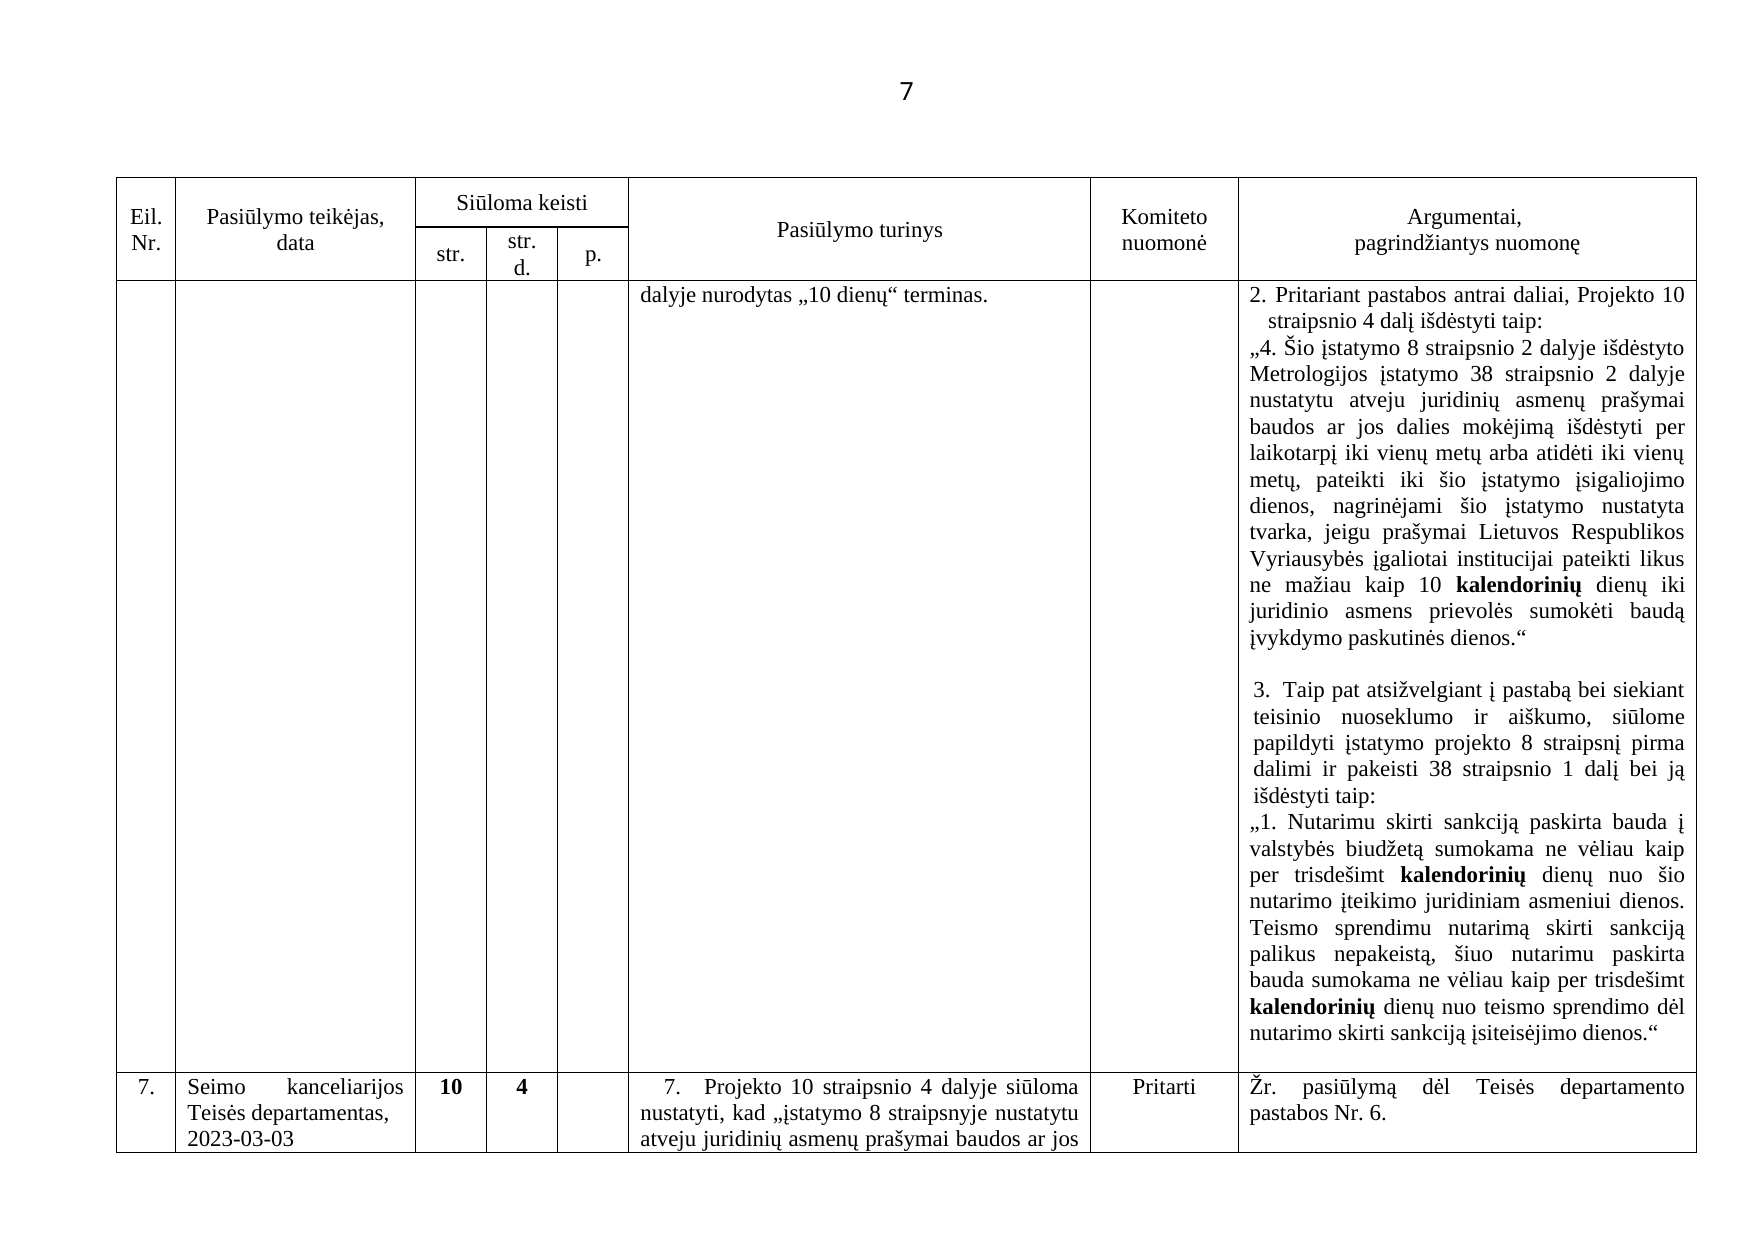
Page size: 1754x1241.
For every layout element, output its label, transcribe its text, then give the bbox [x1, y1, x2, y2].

table_cell [416, 281, 486, 1072]
table_cell [176, 281, 415, 1072]
table_cell str. d. [487, 228, 557, 280]
table_cell 4 [487, 1073, 557, 1152]
table_header Siūloma keisti [416, 178, 628, 226]
table_cell [1091, 281, 1238, 1072]
table_cell str. [416, 228, 486, 280]
table_cell [117, 281, 175, 1072]
table_cell 7. [117, 1073, 175, 1152]
table_cell [487, 281, 557, 1072]
table_header Komiteto nuomonė [1091, 178, 1238, 280]
table_header Eil. Nr. [117, 178, 175, 280]
table_cell 7. Projekto 10 straipsnio 4 dalyje siūloma nustatyti, kad „įstatymo 8 straipsnyje nustatytu atveju juridinių asmenų prašymai baudos ar jos [629, 1073, 1090, 1152]
table_cell Pritarti [1091, 1073, 1238, 1152]
table_cell Pasiūlymai: Pritarti pastabos daliai, kuria siūloma patikslinti, aiškiai nustatant, kokios dienos – kalendorinės ar darbo, - turimos omenyje. Žr. pasiūlymą dėl Teisės departamento pastabos Nr. 5. Pritariant pastabos antrai daliai, Projekto 10 straipsnio 4 dalį išdėstyti taip: „4. Šio įstatymo 8 straipsnio 2 dalyje išdėstyto Metrologijos įstatymo 38 straipsnio 2 dalyje nustatytu atveju juridinių asmenų prašymai baudos ar jos dalies mokėjimą išdėstyti per laikotarpį iki vienų metų arba atidėti iki vienų metų, pateikti iki šio įstatymo įsigaliojimo dienos, nagrinėjami šio įstatymo nustatyta tvarka, jeigu prašymai Lietuvos Respublikos Vyriausybės įgaliotai institucijai pateikti likus ne mažiau kaip 10 kalendorinių dienų iki juridinio asmens prievolės sumokėti baudą įvykdymo paskutinės dienos.“ Taip pat atsižvelgiant į pastabą bei siekiant teisinio nuoseklumo ir aiškumo, siūlome papildyti įstatymo projekto 8 straipsnį pirma dalimi ir pakeisti 38 straipsnio 1 dalį bei ją išdėstyti taip: „1. Nutarimu skirti sankciją paskirta bauda į valstybės biudžetą sumokama ne vėliau kaip per trisdešimt kalendorinių dienų nuo šio nutarimo įteikimo juridiniam asmeniui dienos. Teismo sprendimu nutarimą skirti sankciją palikus nepakeistą, šiuo nutarimu paskirta bauda sumokama ne vėliau kaip per trisdešimt kalendorinių dienų nuo teismo sprendimo dėl nutarimo skirti sankciją įsiteisėjimo dienos.“ [1239, 281, 1696, 1072]
table_header Argumentai, pagrindžiantys nuomonę [1239, 178, 1696, 280]
table_cell Žr. pasiūlymą dėl Teisės departamento pastabos Nr. 6. [1239, 1073, 1696, 1152]
table_cell p. [558, 228, 628, 280]
table_header Pasiūlymo turinys [629, 178, 1090, 280]
table_cell dalyje nurodytas „10 dienų“ terminas. [629, 281, 1090, 1072]
table_cell [558, 281, 628, 1072]
table_header Pasiūlymo teikėjas, data [176, 178, 415, 280]
table_cell 10 [416, 1073, 486, 1152]
table_cell [558, 1073, 628, 1152]
table_cell Seimo kanceliarijos Teisės departamentas, 2023-03-03 [176, 1073, 415, 1152]
